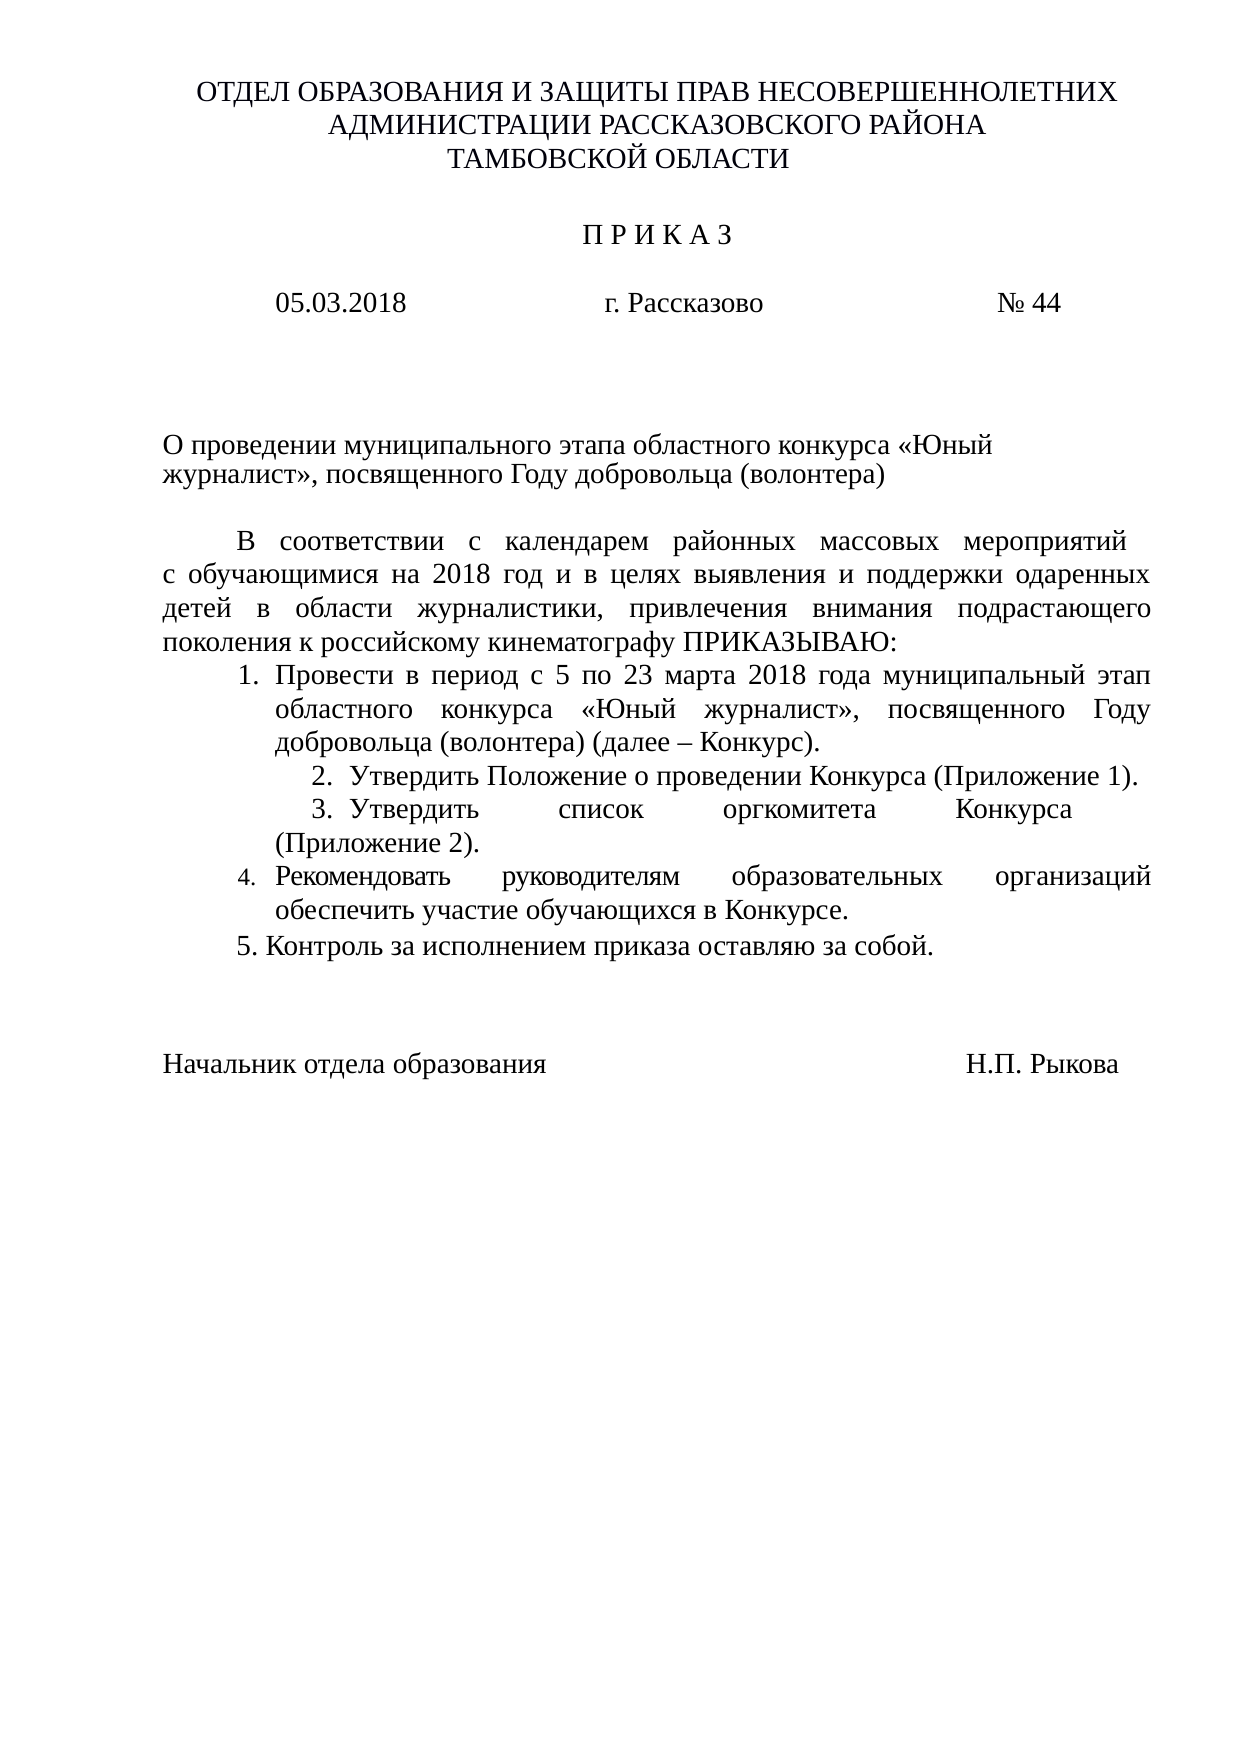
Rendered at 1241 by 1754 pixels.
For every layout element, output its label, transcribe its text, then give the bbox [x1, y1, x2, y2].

list Провести в период с 5 по 23 марта 2018 года муниципальный этап областного конкурса «Юный журналист», посвященного Году добровольца (волонтера) (далее – Конкурс). [237, 657, 1152, 758]
table_header 05.03.2018 [163, 275, 519, 431]
text Начальник отдела образования Н.П. Рыкова [162, 1047, 1152, 1080]
text В соответствии с календарем районных массовых мероприятий с обучающимися на 2018 год и в целях выявления и поддержки одаренных детей в области журналистики, привлечения внимания подрастающего поколения к российскому кинематографу ПРИКАЗЫВАЮ: [162, 523, 1152, 657]
table_header г. Рассказово [519, 275, 848, 431]
list Рекомендовать руководителям образовательных организаций обеспечить участие обучающихся в Конкурсе. [237, 858, 1152, 926]
text ТАМБОВСКОЙ ОБЛАСТИ [162, 141, 1152, 174]
text 5. Контроль за исполнением приказа оставляю за собой. [162, 928, 1152, 962]
list Утвердить Положение о проведении Конкурса (Приложение 1). [237, 758, 1152, 791]
table_header № 44 [849, 275, 1209, 431]
text АДМИНИСТРАЦИИ РАССКАЗОВСКОГО РАЙОНА [162, 107, 1152, 141]
text П Р И К А З [162, 224, 1152, 249]
text ОТДЕЛ ОБРАЗОВАНИЯ И ЗАЩИТЫ ПРАВ НЕСОВЕРШЕННОЛЕТНИХ [162, 74, 1152, 107]
list Утвердить список оргкомитета Конкурса (Приложение 2). [237, 791, 1152, 858]
text О проведении муниципального этапа областного конкурса «Юный журналист», посвященного Году добровольца (волонтера) [162, 431, 1152, 489]
